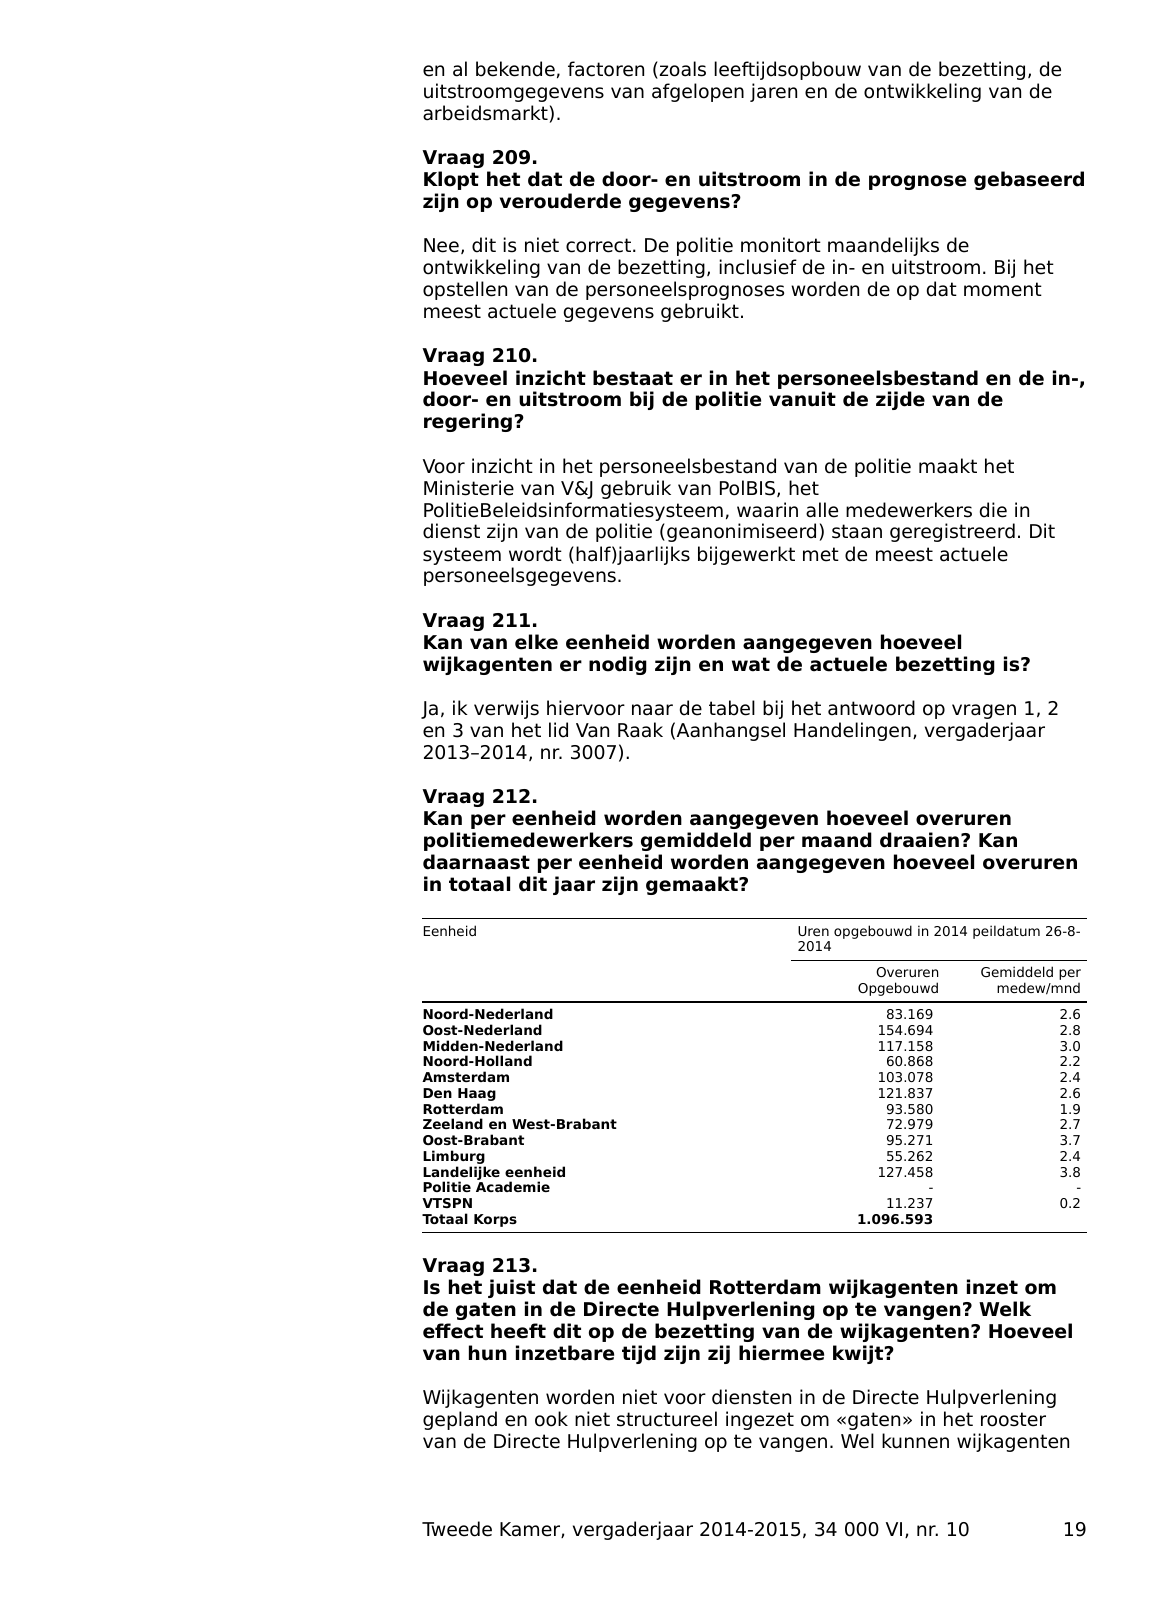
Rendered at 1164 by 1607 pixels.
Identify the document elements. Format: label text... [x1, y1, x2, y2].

text Klopt het dat de door- en uitstroom in de prognose gebaseerd zijn op verouderde gegevens? [422, 169, 1087, 213]
table_cell - [791, 1180, 939, 1196]
table_cell 103.078 [791, 1070, 939, 1086]
table_header Eenheid [422, 919, 791, 1001]
text Nee, dit is niet correct. De politie monitort maandelijks de ontwikkeling van de bezetting, inclusief de in- en uitstroom. Bij het opstellen van de personeelsprognoses worden de op dat moment meest actuele gegevens gebruikt. [422, 235, 1087, 323]
table_cell Rotterdam [422, 1101, 791, 1117]
table_cell 127.458 [791, 1164, 939, 1180]
table_cell 2.8 [939, 1023, 1087, 1038]
table_cell Politie Academie [422, 1180, 791, 1196]
table_cell 2.4 [939, 1070, 1087, 1086]
text Vraag 212. [422, 786, 1087, 808]
table_cell 60.868 [791, 1054, 939, 1070]
table_cell Oost-Nederland [422, 1023, 791, 1038]
table_cell 11.237 [791, 1196, 939, 1212]
table_cell 121.837 [791, 1086, 939, 1101]
table_header Uren opgebouwd in 2014 peildatum 26-8-2014 [791, 919, 1087, 959]
text Vraag 213. [422, 1255, 1087, 1277]
text Vraag 211. [422, 609, 1087, 632]
table_cell 72.979 [791, 1117, 939, 1133]
table_cell Oost-Brabant [422, 1133, 791, 1149]
table_cell Limburg [422, 1149, 791, 1164]
table_cell 1.096.593 [791, 1212, 939, 1232]
table_cell 154.694 [791, 1023, 939, 1038]
table_cell Overuren Opgebouwd [791, 961, 939, 1001]
text Kan van elke eenheid worden aangegeven hoeveel wijkagenten er nodig zijn en wat de actuele bezetting is? [422, 632, 1087, 676]
table_cell 93.580 [791, 1101, 939, 1117]
table_cell 3.8 [939, 1164, 1087, 1180]
table_cell Landelijke eenheid [422, 1164, 791, 1180]
table_cell Amsterdam [422, 1070, 791, 1086]
table_cell Den Haag [422, 1086, 791, 1101]
table_cell 3.0 [939, 1039, 1087, 1054]
table_cell 2.2 [939, 1054, 1087, 1070]
text Wijkagenten worden niet voor diensten in de Directe Hulpverlening gepland en ook niet structureel ingezet om «gaten» in het rooster van de Directe Hulpverlening op te vangen. Wel kunnen wijkagenten [422, 1387, 1087, 1453]
table_cell 2.4 [939, 1149, 1087, 1164]
table_cell - [939, 1180, 1087, 1196]
table_cell VTSPN [422, 1196, 791, 1212]
table_cell 2.7 [939, 1117, 1087, 1133]
table_cell 1.9 [939, 1101, 1087, 1117]
table_cell 95.271 [791, 1133, 939, 1149]
table_cell 2.6 [939, 1003, 1087, 1023]
text Ja, ik verwijs hiervoor naar de tabel bij het antwoord op vragen 1, 2 en 3 van het lid Van Raak (Aanhangsel Handelingen, vergaderjaar 2013–2014, nr. 3007). [422, 698, 1087, 764]
text Vraag 209. [422, 147, 1087, 169]
text Is het juist dat de eenheid Rotterdam wijkagenten inzet om de gaten in de Directe Hulpverlening op te vangen? Welk effect heeft dit op de bezetting van de wijkagenten? Hoeveel van hun inzetbare tijd zijn zij hiermee kwijt? [422, 1277, 1087, 1365]
table_cell 83.169 [791, 1003, 939, 1023]
table_cell 117.158 [791, 1039, 939, 1054]
table_cell 2.6 [939, 1086, 1087, 1101]
text en al bekende, factoren (zoals leeftijdsopbouw van de bezetting, de uitstroomgegevens van afgelopen jaren en de ontwikkeling van de arbeidsmarkt). [422, 59, 1087, 125]
table_cell Totaal Korps [422, 1212, 791, 1232]
table_cell Noord-Nederland [422, 1003, 791, 1023]
text Hoeveel inzicht bestaat er in het personeelsbestand en de in-, door- en uitstroom bij de politie vanuit de zijde van de regering? [422, 367, 1087, 433]
table_cell Midden-Nederland [422, 1039, 791, 1054]
table_cell 3.7 [939, 1133, 1087, 1149]
table_cell Noord-Holland [422, 1054, 791, 1070]
table_cell [939, 1212, 1087, 1232]
text Voor inzicht in het personeelsbestand van de politie maakt het Ministerie van V&J gebruik van PolBIS, het PolitieBeleidsinformatiesysteem, waarin alle medewerkers die in dienst zijn van de politie (geanonimiseerd) staan geregistreerd. Dit systeem wordt (half)jaarlijks bijgewerkt met de meest actuele personeelsgegevens. [422, 456, 1087, 587]
text Kan per eenheid worden aangegeven hoeveel overuren politiemedewerkers gemiddeld per maand draaien? Kan daarnaast per eenheid worden aangegeven hoeveel overuren in totaal dit jaar zijn gemaakt? [422, 808, 1087, 896]
text Vraag 210. [422, 345, 1087, 367]
table_cell 55.262 [791, 1149, 939, 1164]
table_cell 0.2 [939, 1196, 1087, 1212]
table_cell Zeeland en West-Brabant [422, 1117, 791, 1133]
table_cell Gemiddeld per medew/mnd [939, 961, 1087, 1001]
